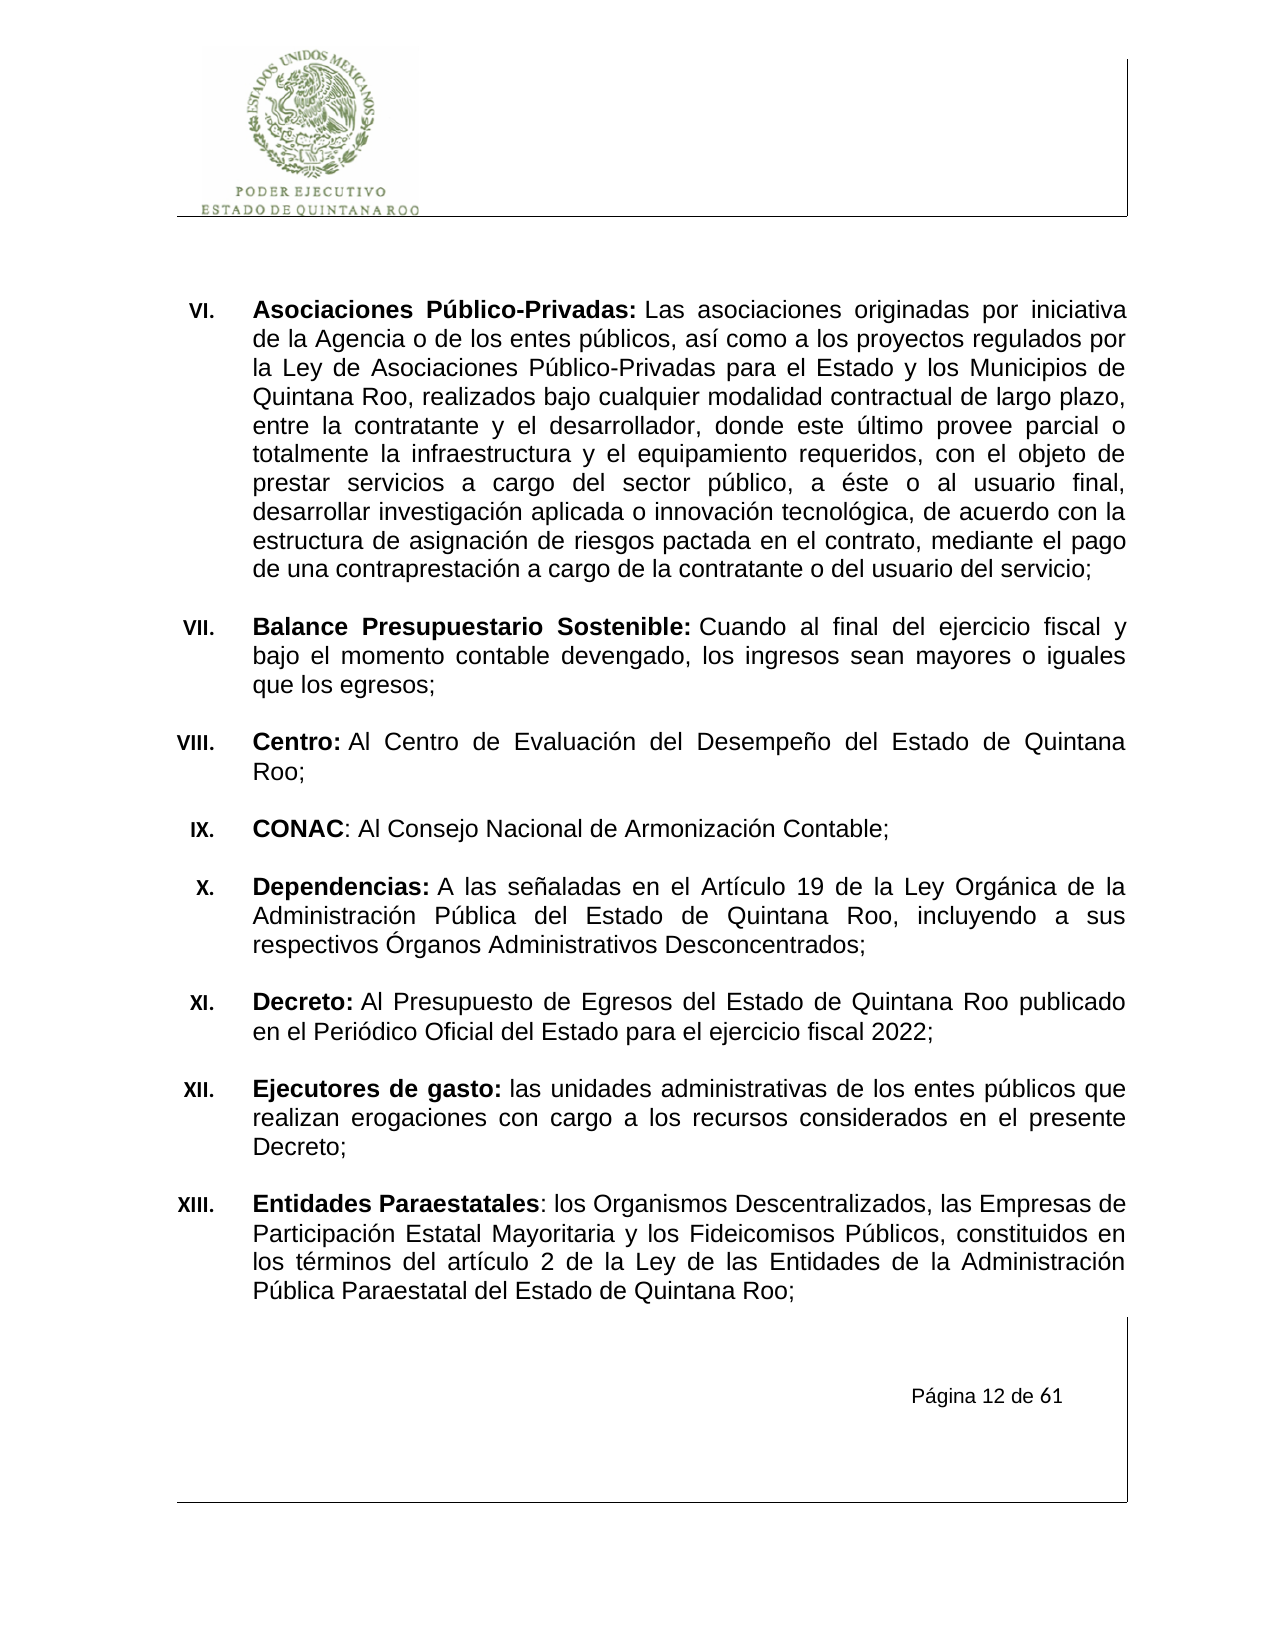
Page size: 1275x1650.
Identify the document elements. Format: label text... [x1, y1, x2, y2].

list Dependencias: A las señaladas en el Artículo 19 de la Ley Orgánica de la Administración Pública del Estado de Quintana Roo, incluyendo a sus respectivos Órganos Administrativos Desconcentrados; [215, 872, 1127, 959]
list Balance Presupuestario Sostenible: Cuando al final del ejercicio fiscal y bajo el momento contable devengado, los ingresos sean mayores o iguales que los egresos; [215, 612, 1127, 699]
list Entidades Paraestatales: los Organismos Descentralizados, las Empresas de Participación Estatal Mayoritaria y los Fideicomisos Públicos, constituidos en los términos del artículo 2 de la Ley de las Entidades de la Administración Pública Paraestatal del Estado de Quintana Roo; [215, 1189, 1127, 1305]
list Decreto: Al Presupuesto de Egresos del Estado de Quintana Roo publicado en el Periódico Oficial del Estado para el ejercicio fiscal 2022; [215, 987, 1127, 1045]
list Ejecutores de gasto: las unidades administrativas de los entes públicos que realizan erogaciones con cargo a los recursos considerados en el presente Decreto; [215, 1074, 1127, 1161]
list Centro: Al Centro de Evaluación del Desempeño del Estado de Quintana Roo; [215, 727, 1127, 785]
list Asociaciones Público-Privadas: Las asociaciones originadas por iniciativa de la Agencia o de los entes públicos, así como a los proyectos regulados por la Ley de Asociaciones Público-Privadas para el Estado y los Municipios de Quintana Roo, realizados bajo cualquier modalidad contractual de largo plazo, entre la contratante y el desarrollador, donde este último provee parcial o totalmente la infraestructura y el equipamiento requeridos, con el objeto de prestar servicios a cargo del sector público, a éste o al usuario final, desarrollar investigación aplicada o innovación tecnológica, de acuerdo con la estructura de asignación de riesgos pactada en el contrato, mediante el pago de una contraprestación a cargo de la contratante o del usuario del servicio; [215, 295, 1127, 583]
list CONAC: Al Consejo Nacional de Armonización Contable; [215, 814, 1127, 843]
